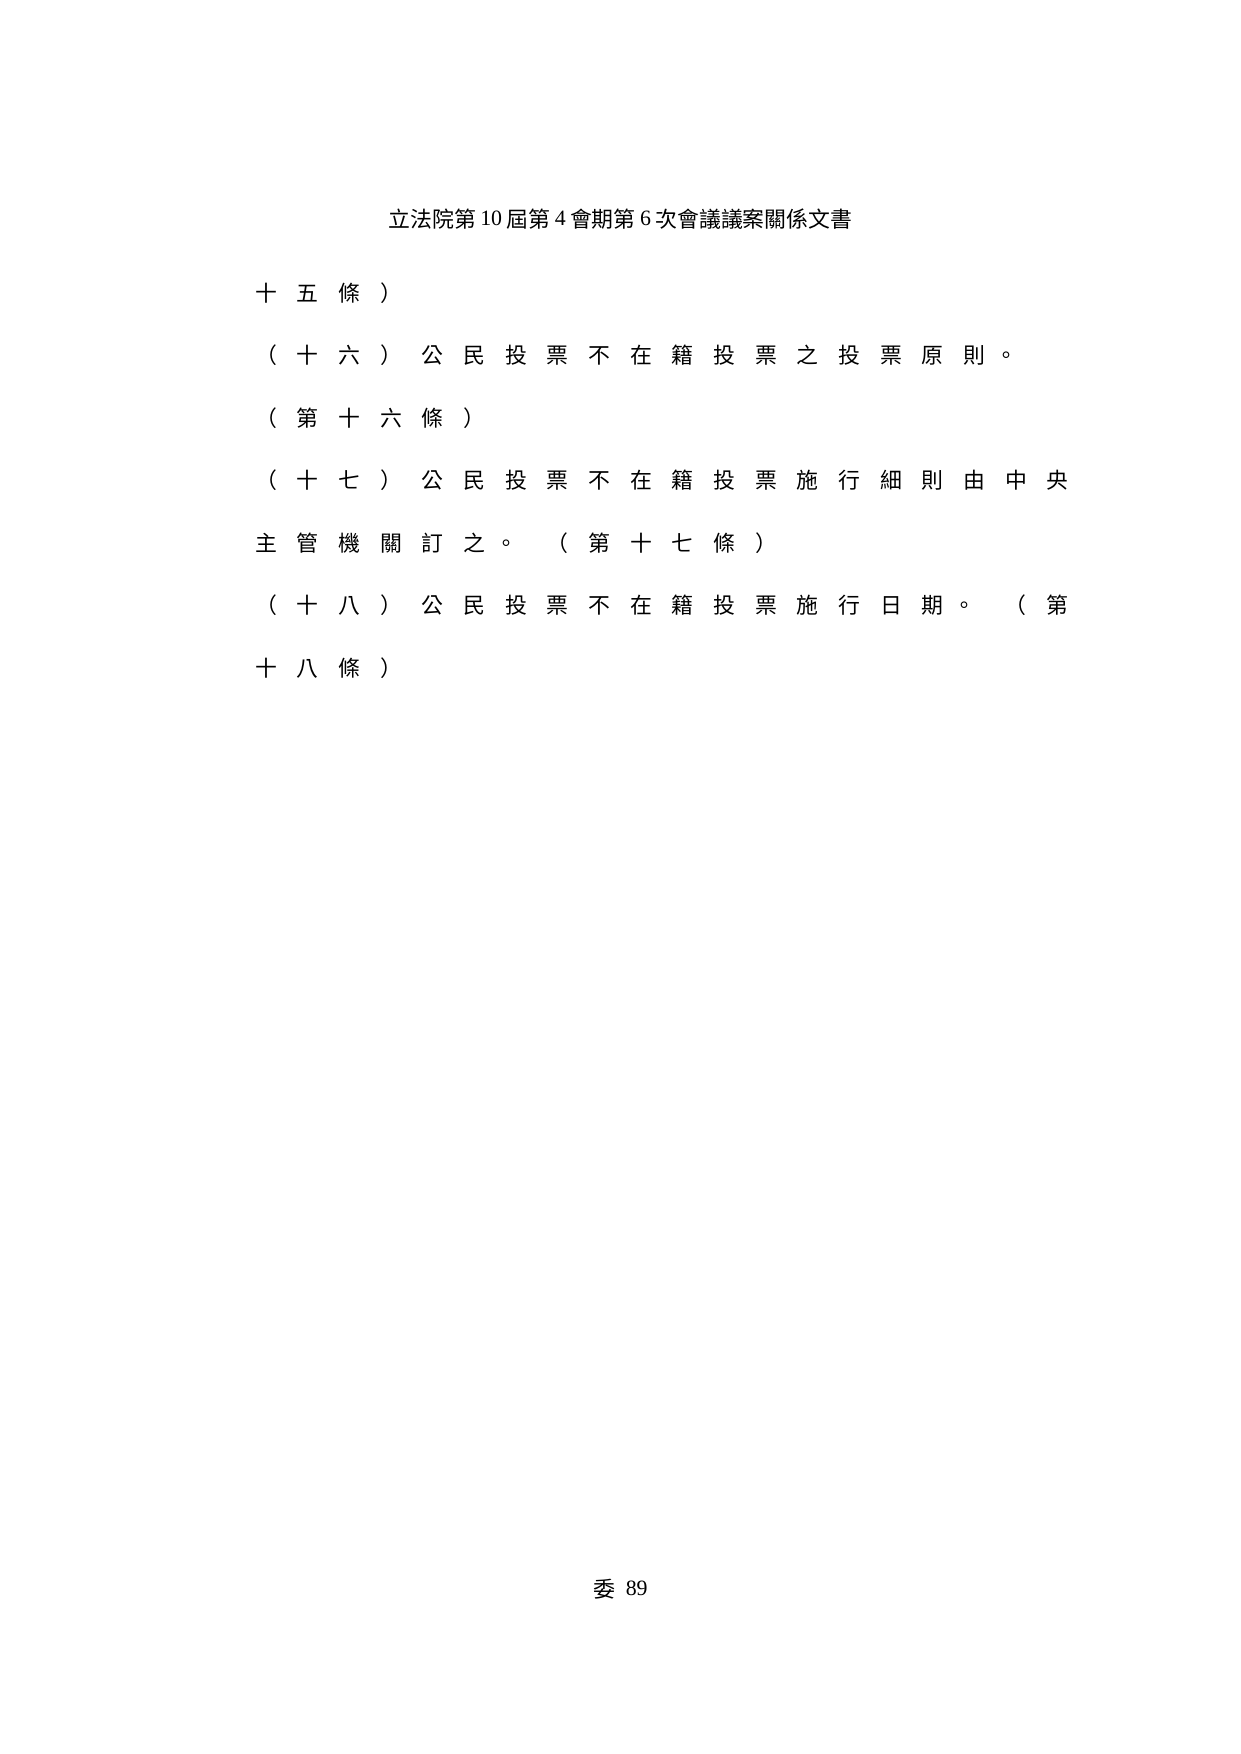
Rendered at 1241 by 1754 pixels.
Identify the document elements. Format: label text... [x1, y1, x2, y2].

text （十六）公民投票不在籍投票之投票原則。（第十六條） [206, 313, 1078, 438]
text （十八）公民投票不在籍投票施行日期。（第十八條） [206, 563, 1078, 688]
text （十七）公民投票不在籍投票施行細則由中央主管機關訂之。（第十七條） [206, 438, 1078, 563]
text 十五條） [206, 250, 1078, 313]
